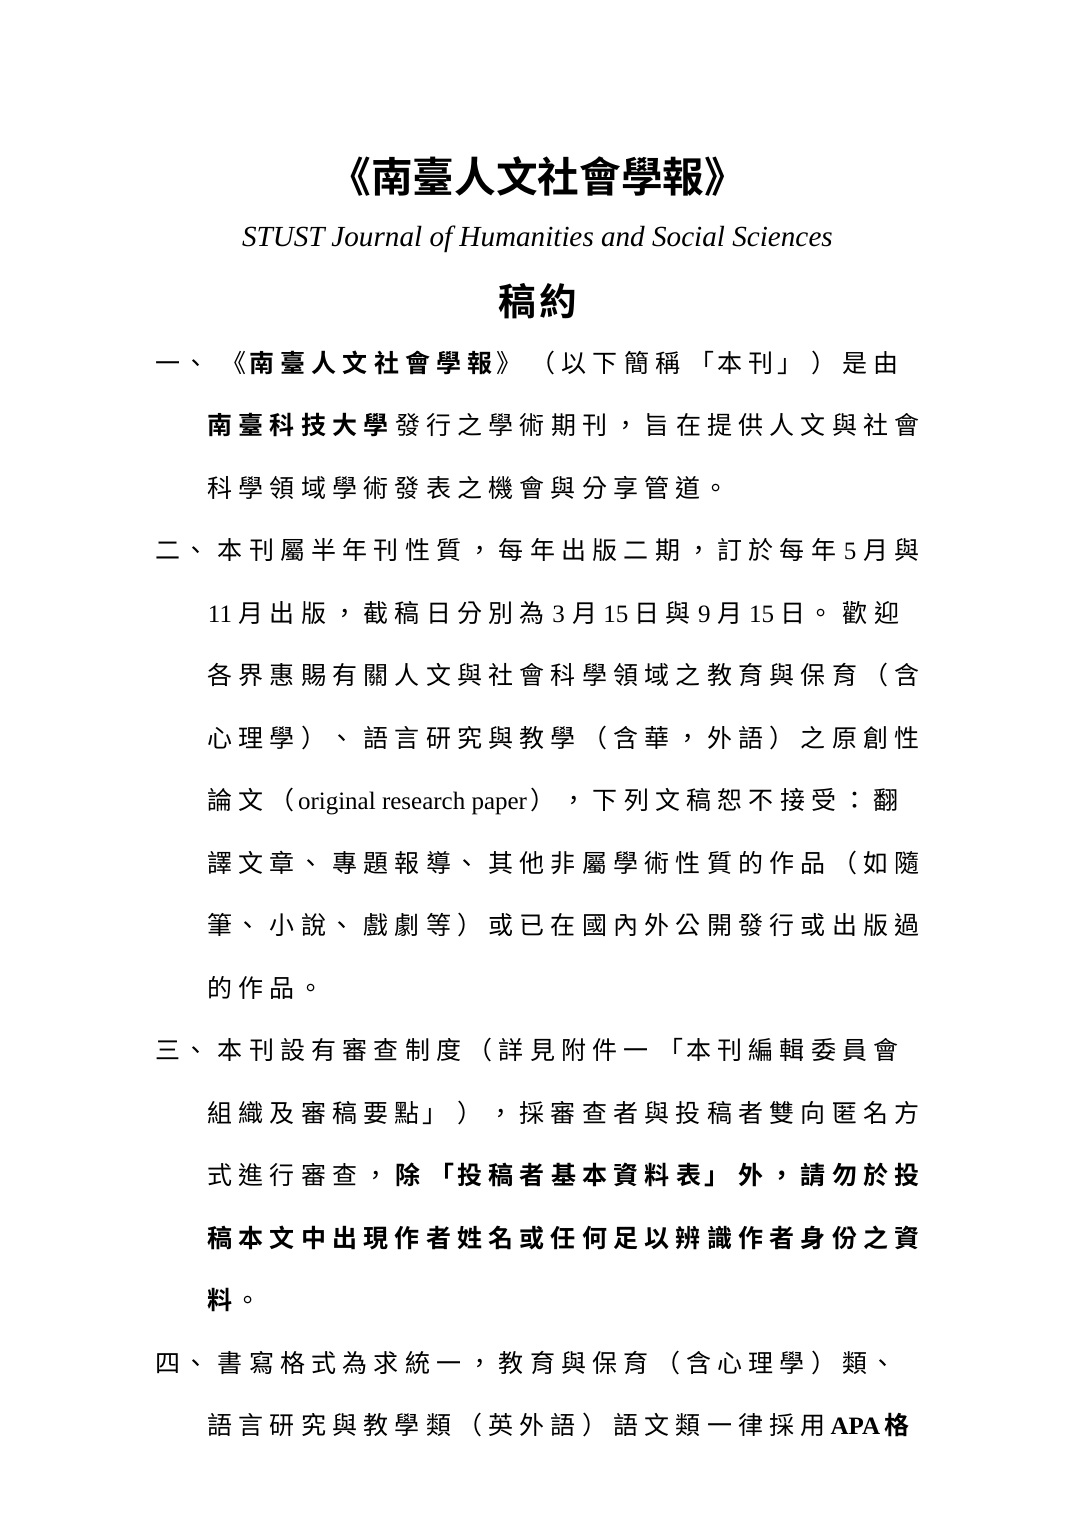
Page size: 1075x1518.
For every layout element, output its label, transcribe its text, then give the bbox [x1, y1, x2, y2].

text 三、本刊設有審查制度（詳見附件一「本刊編輯委員會組織及審稿要點」），採審查者與投稿者雙向匿名方式進行審查，除「投稿者基本資料表」外，請勿於投稿本文中出現作者姓名或任何足以辨識作者身份之資料。 [152, 1007, 923, 1320]
text 《南臺人文社會學報》 [152, 132, 923, 195]
text 四、書寫格式為求統一，教育與保育（含心理學）類、語言研究與教學類（英外語）語文類一律採用APA格 [152, 1320, 923, 1445]
text 稿約 [152, 257, 923, 320]
text 一、《南臺人文社會學報》（以下簡稱「本刊」）是由南臺科技大學發行之學術期刊，旨在提供人文與社會科學領域學術發表之機會與分享管道。 [152, 320, 923, 507]
text STUST Journal of Humanities and Social Sciences [152, 195, 923, 257]
text 二、本刊屬半年刊性質，每年出版二期，訂於每年5月與11月出版，截稿日分別為3月15日與9月15日。歡迎各界惠賜有關人文與社會科學領域之教育與保育（含心理學）、語言研究與教學（含華，外語）之原創性論文（original research paper），下列文稿恕不接受：翻譯文章、專題報導、其他非屬學術性質的作品（如隨筆、小說、戲劇等）或已在國內外公開發行或出版過的作品。 [152, 507, 923, 1007]
